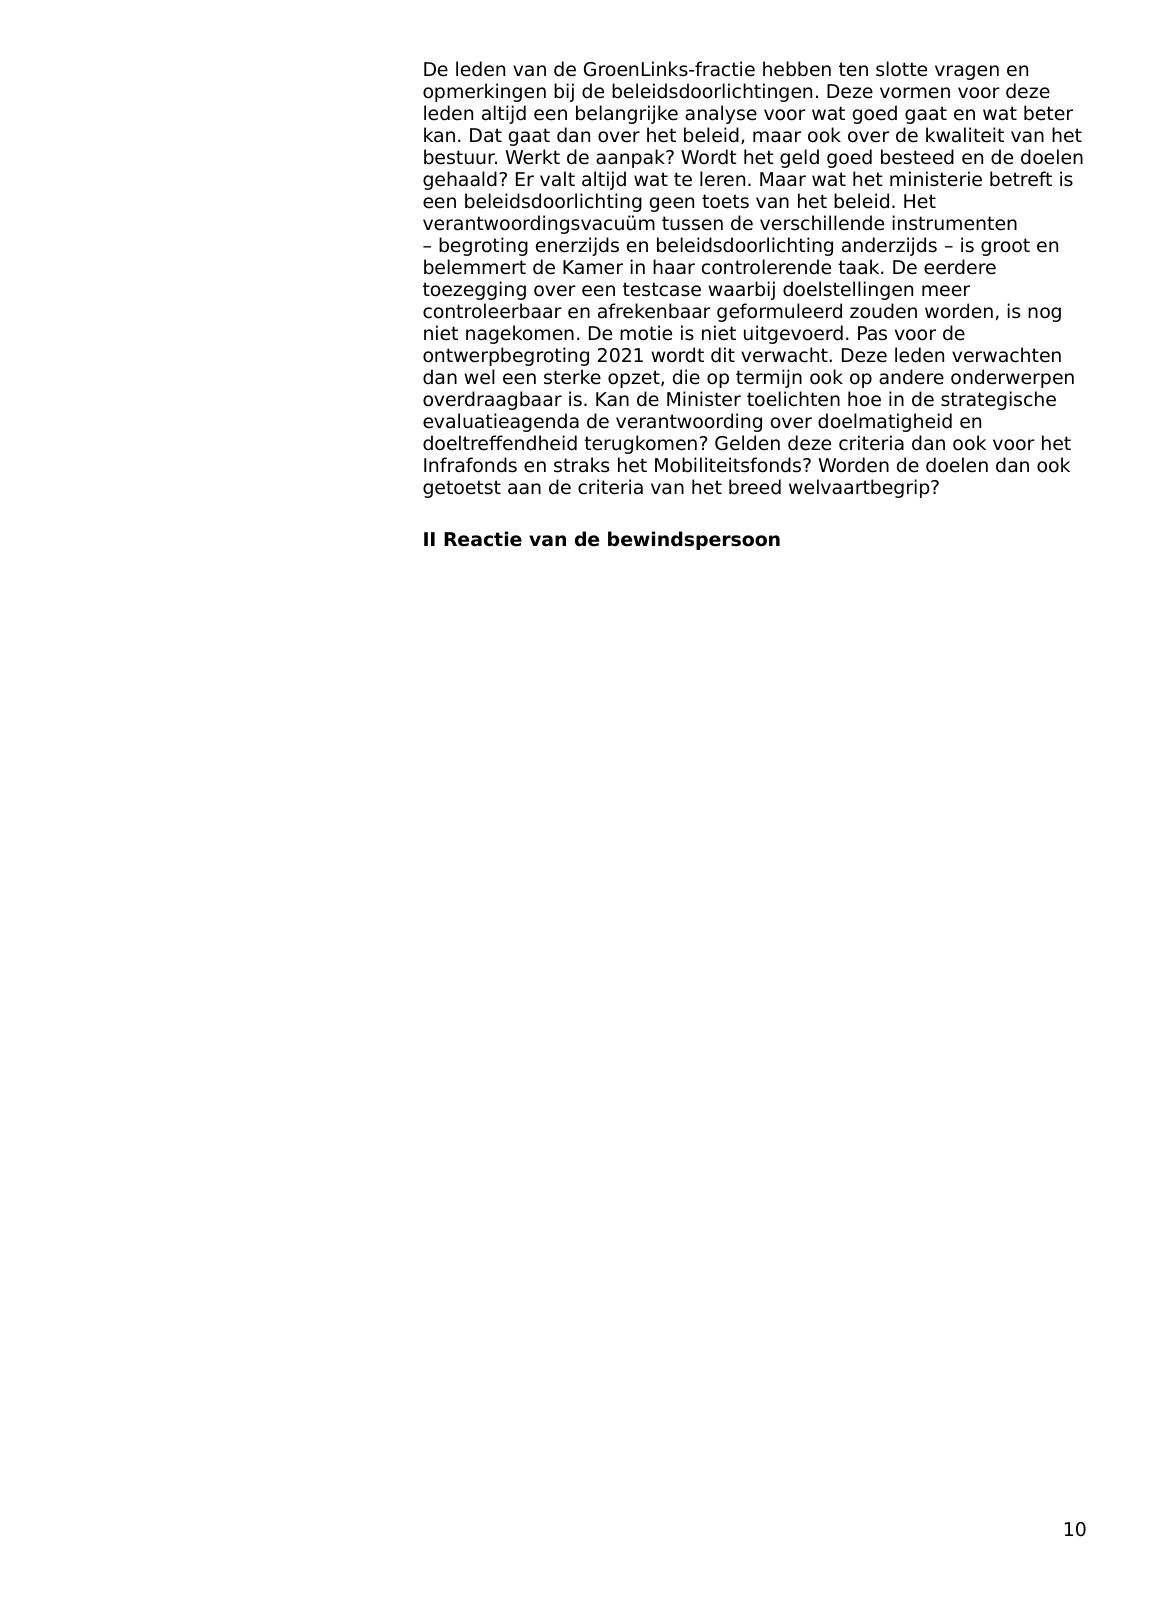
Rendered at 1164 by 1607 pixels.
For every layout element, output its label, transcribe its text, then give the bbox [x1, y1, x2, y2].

subtitle II Reactie van de bewindspersoon [422, 529, 1087, 551]
text De leden van de GroenLinks-fractie hebben ten slotte vragen en opmerkingen bij de beleidsdoorlichtingen. Deze vormen voor deze leden altijd een belangrijke analyse voor wat goed gaat en wat beter kan. Dat gaat dan over het beleid, maar ook over de kwaliteit van het bestuur. Werkt de aanpak? Wordt het geld goed besteed en de doelen gehaald? Er valt altijd wat te leren. Maar wat het ministerie betreft is een beleidsdoorlichting geen toets van het beleid. Het verantwoordingsvacuüm tussen de verschillende instrumenten – begroting enerzijds en beleidsdoorlichting anderzijds – is groot en belemmert de Kamer in haar controlerende taak. De eerdere toezegging over een testcase waarbij doelstellingen meer controleerbaar en afrekenbaar geformuleerd zouden worden, is nog niet nagekomen. De motie is niet uitgevoerd. Pas voor de ontwerpbegroting 2021 wordt dit verwacht. Deze leden verwachten dan wel een sterke opzet, die op termijn ook op andere onderwerpen overdraagbaar is. Kan de Minister toelichten hoe in de strategische evaluatieagenda de verantwoording over doelmatigheid en doeltreffendheid terugkomen? Gelden deze criteria dan ook voor het Infrafonds en straks het Mobiliteitsfonds? Worden de doelen dan ook getoetst aan de criteria van het breed welvaartbegrip? [422, 59, 1087, 499]
